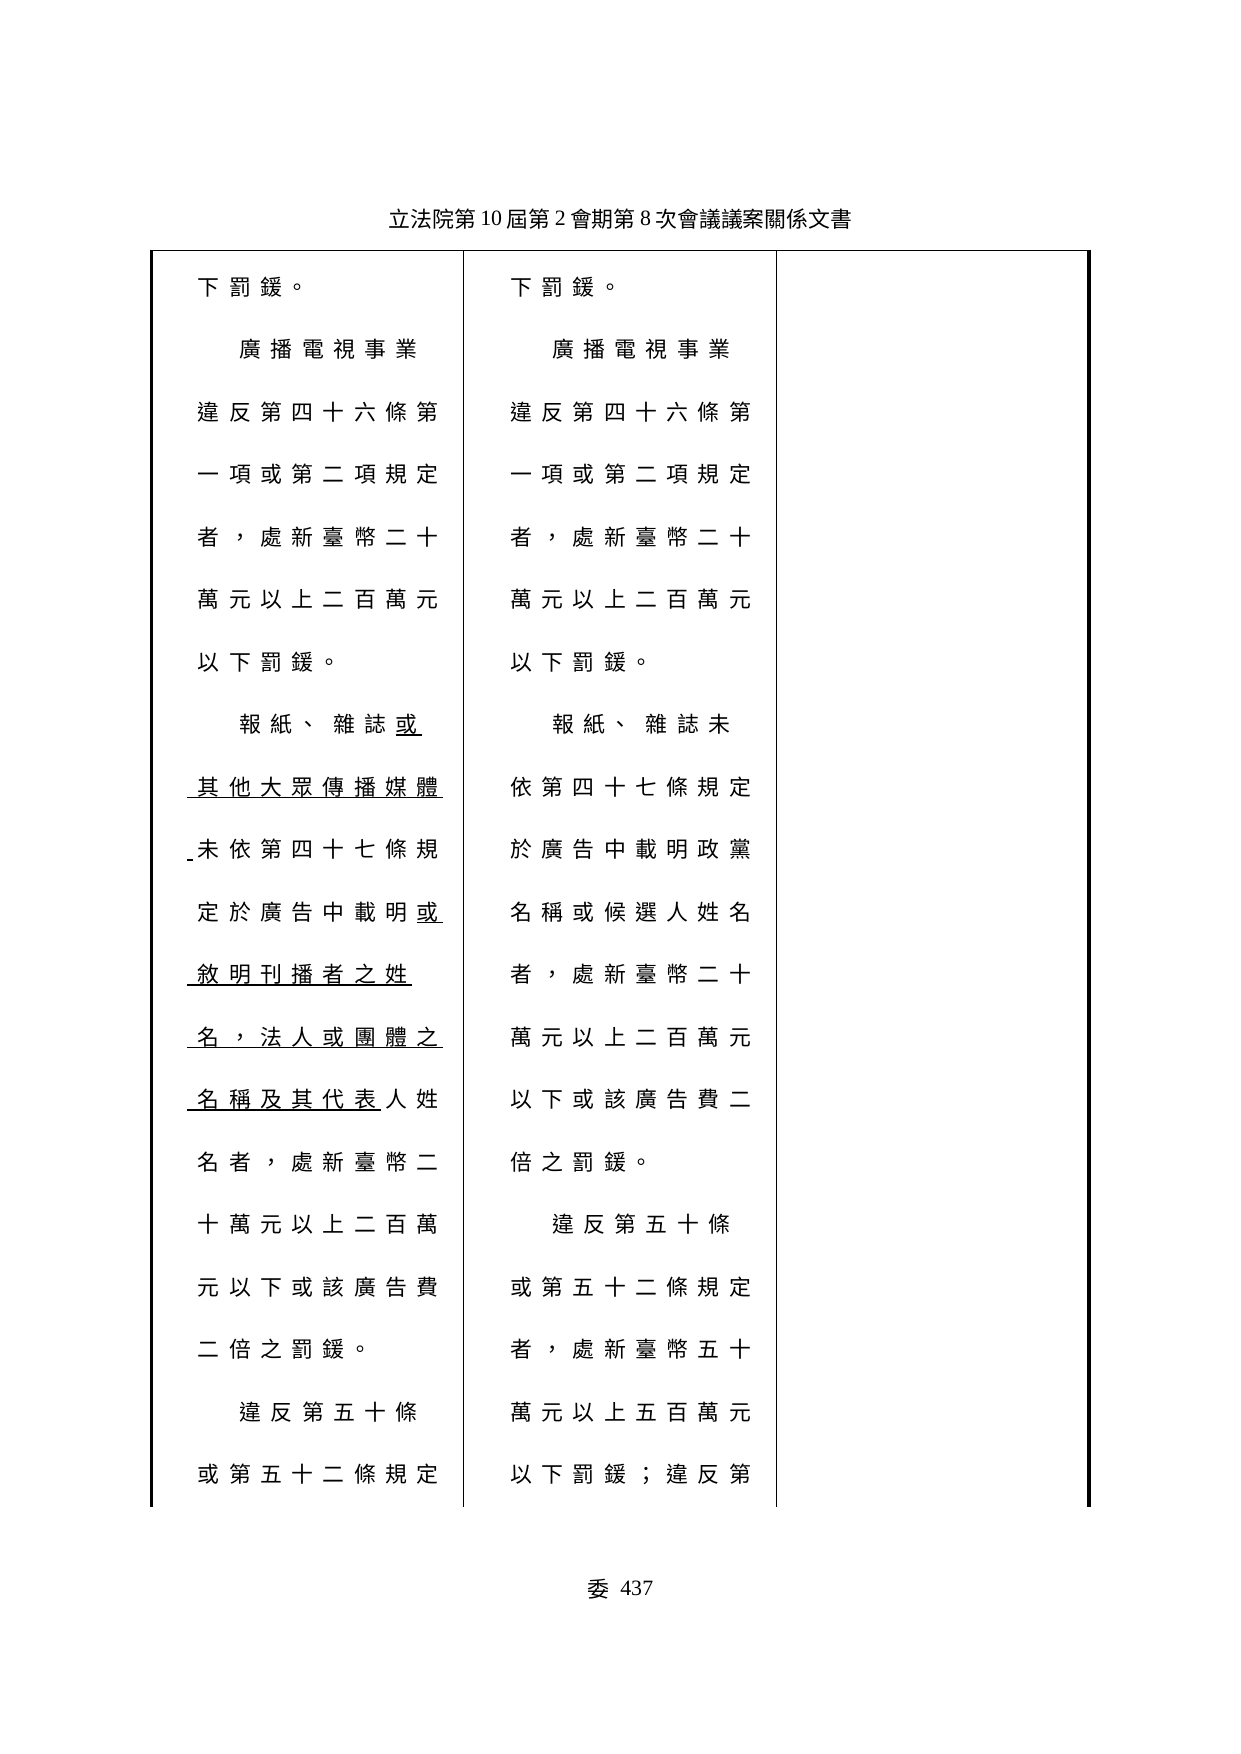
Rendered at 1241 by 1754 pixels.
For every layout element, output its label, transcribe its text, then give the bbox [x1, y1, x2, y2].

table_cell 下罰鍰。 廣播電視事業違反第四十六條第一項或第二項規定者，處新臺幣二十萬元以上二百萬元以下罰鍰。 報紙、雜誌未依第四十七條規定於廣告中載明政黨名稱或候選人姓名者，處新臺幣二十萬元以上二百萬元以下或該廣告費二倍之罰鍰。 違反第五十條或第五十二條規定者，處新臺幣五十萬元以上五百萬元以下罰鍰；違反第 [464, 251, 776, 1507]
table_cell [777, 251, 1087, 1507]
table_cell 下罰鍰。 廣播電視事業違反第四十六條第一項或第二項規定者，處新臺幣二十萬元以上二百萬元以下罰鍰。 報紙、雜誌或其他大眾傳播媒體未依第四十七條規定於廣告中載明或敘明刊播者之姓名，法人或團體之名稱及其代表人姓名者，處新臺幣二十萬元以上二百萬元以下或該廣告費二倍之罰鍰。 違反第五十條或第五十二條規定 [153, 251, 463, 1507]
